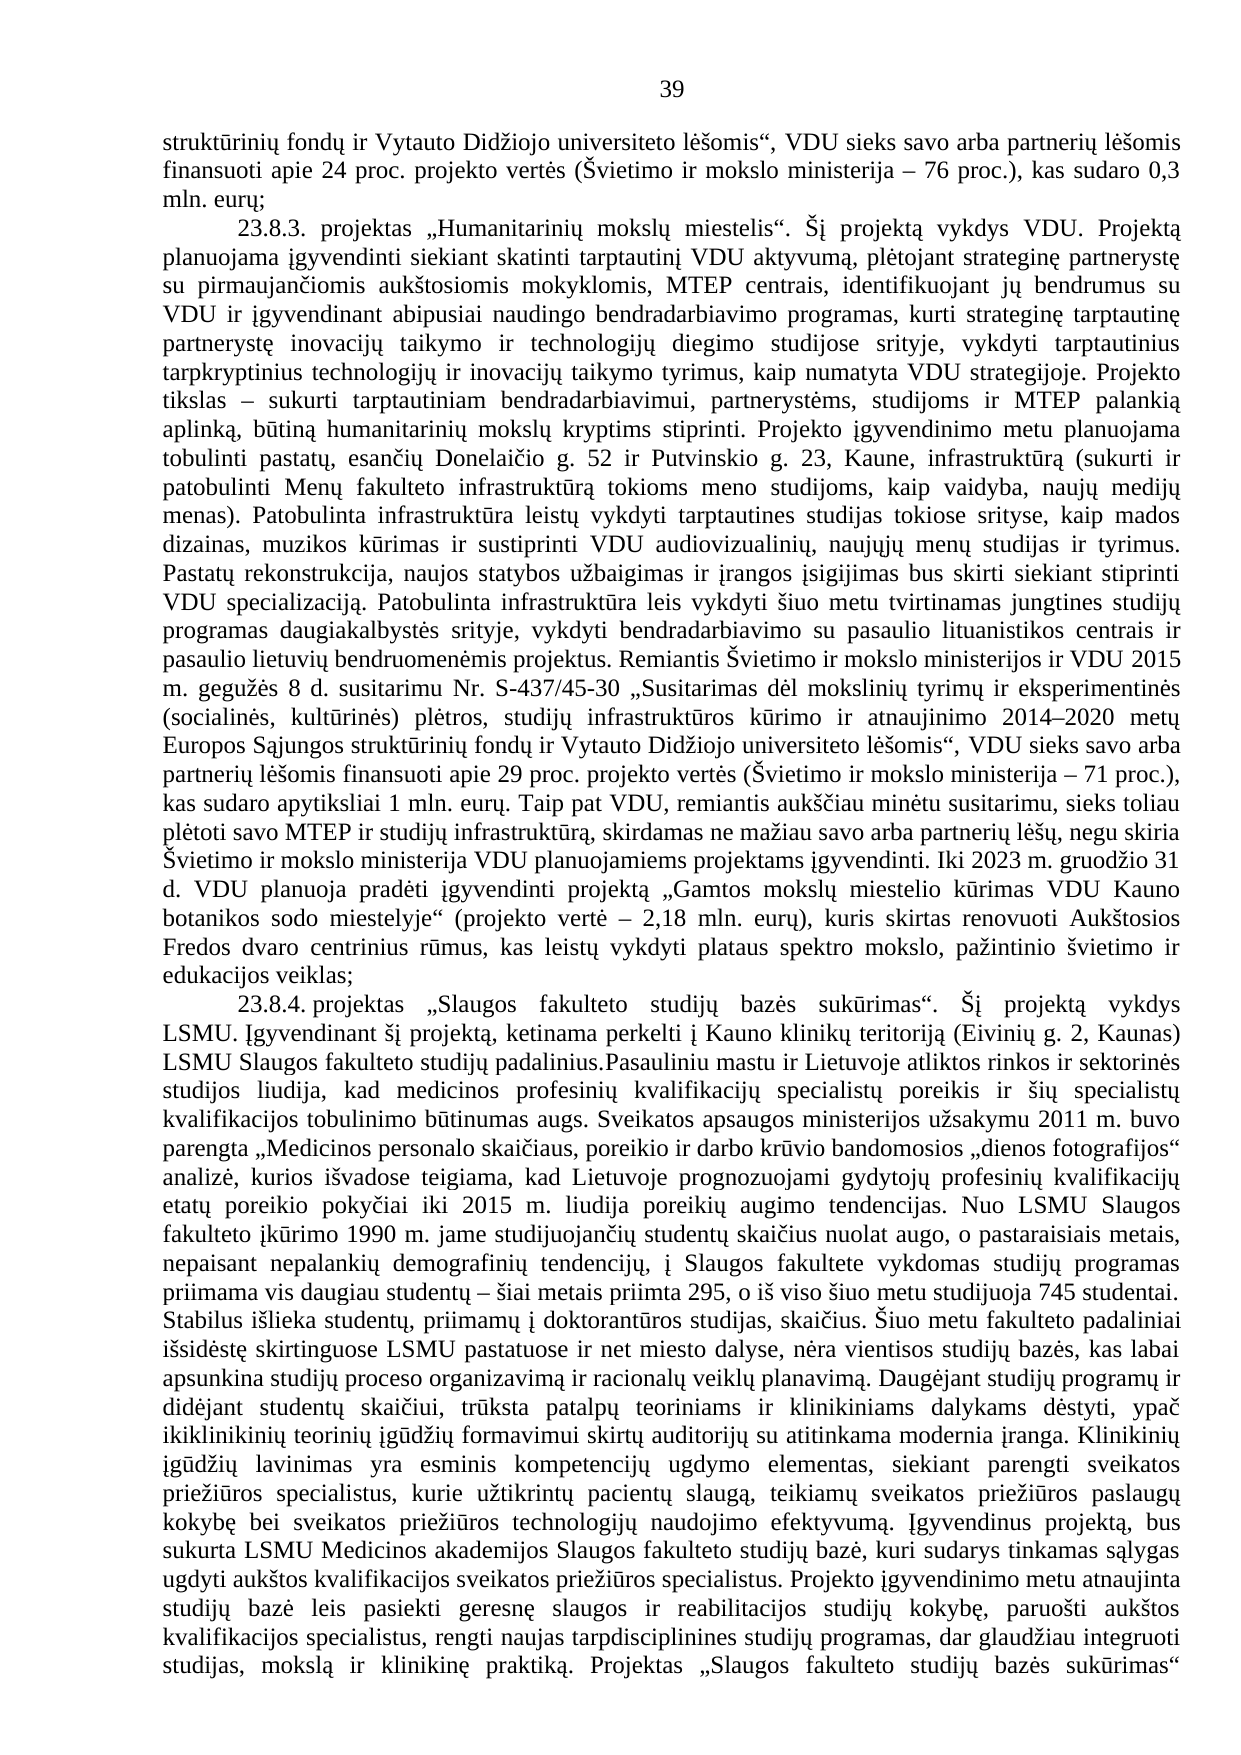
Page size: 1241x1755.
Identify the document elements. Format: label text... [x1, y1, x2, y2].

text 23.8.3. projektas „Humanitarinių mokslų miestelis“. Šį projektą vykdys VDU. Projektą planuojama įgyvendinti siekiant skatinti tarptautinį VDU aktyvumą, plėtojant strateginę partnerystę su pirmaujančiomis aukštosiomis mokyklomis, MTEP centrais, identifikuojant jų bendrumus su VDU ir įgyvendinant abipusiai naudingo bendradarbiavimo programas, kurti strateginę tarptautinę partnerystę inovacijų taikymo ir technologijų diegimo studijose srityje, vykdyti tarptautinius tarpkryptinius technologijų ir inovacijų taikymo tyrimus, kaip numatyta VDU strategijoje. Projekto tikslas – sukurti tarptautiniam bendradarbiavimui, partnerystėms, studijoms ir MTEP palankią aplinką, būtiną humanitarinių mokslų kryptims stiprinti. Projekto įgyvendinimo metu planuojama tobulinti pastatų, esančių Donelaičio g. 52 ir Putvinskio g. 23, Kaune, infrastruktūrą (sukurti ir patobulinti Menų fakulteto infrastruktūrą tokioms meno studijoms, kaip vaidyba, naujų medijų menas). Patobulinta infrastruktūra leistų vykdyti tarptautines studijas tokiose srityse, kaip mados dizainas, muzikos kūrimas ir sustiprinti VDU audiovizualinių, naujųjų menų studijas ir tyrimus. Pastatų rekonstrukcija, naujos statybos užbaigimas ir įrangos įsigijimas bus skirti siekiant stiprinti VDU specializaciją. Patobulinta infrastruktūra leis vykdyti šiuo metu tvirtinamas jungtines studijų programas daugiakalbystės srityje, vykdyti bendradarbiavimo su pasaulio lituanistikos centrais ir pasaulio lietuvių bendruomenėmis projektus. Remiantis Švietimo ir mokslo ministerijos ir VDU 2015 m. gegužės 8 d. susitarimu Nr. S-437/45-30 „Susitarimas dėl mokslinių tyrimų ir eksperimentinės (socialinės, kultūrinės) plėtros, studijų infrastruktūros kūrimo ir atnaujinimo 2014–2020 metų Europos Sąjungos struktūrinių fondų ir Vytauto Didžiojo universiteto lėšomis“, VDU sieks savo arba partnerių lėšomis finansuoti apie 29 proc. projekto vertės (Švietimo ir mokslo ministerija – 71 proc.), kas sudaro apytiksliai 1 mln. eurų. Taip pat VDU, remiantis aukščiau minėtu susitarimu, sieks toliau plėtoti savo MTEP ir studijų infrastruktūrą, skirdamas ne mažiau savo arba partnerių lėšų, negu skiria Švietimo ir mokslo ministerija VDU planuojamiems projektams įgyvendinti. Iki 2023 m. gruodžio 31 d. VDU planuoja pradėti įgyvendinti projektą „Gamtos mokslų miestelio kūrimas VDU Kauno botanikos sodo miestelyje“ (projekto vertė – 2,18 mln. eurų), kuris skirtas renovuoti Aukštosios Fredos dvaro centrinius rūmus, kas leistų vykdyti plataus spektro mokslo, pažintinio švietimo ir edukacijos veiklas; [162, 213, 1181, 989]
text struktūrinių fondų ir Vytauto Didžiojo universiteto lėšomis“, VDU sieks savo arba partnerių lėšomis finansuoti apie 24 proc. projekto vertės (Švietimo ir mokslo ministerija – 76 proc.), kas sudaro 0,3 mln. eurų; [162, 127, 1181, 213]
text 23.8.4. projektas „Slaugos fakulteto studijų bazės sukūrimas“. Šį projektą vykdys LSMU. Įgyvendinant šį projektą, ketinama perkelti į Kauno klinikų teritoriją (Eivinių g. 2, Kaunas) LSMU Slaugos fakulteto studijų padalinius.Pasauliniu mastu ir Lietuvoje atliktos rinkos ir sektorinės studijos liudija, kad medicinos profesinių kvalifikacijų specialistų poreikis ir šių specialistų kvalifikacijos tobulinimo būtinumas augs. Sveikatos apsaugos ministerijos užsakymu 2011 m. buvo parengta „Medicinos personalo skaičiaus, poreikio ir darbo krūvio bandomosios „dienos fotografijos“ analizė, kurios išvadose teigiama, kad Lietuvoje prognozuojami gydytojų profesinių kvalifikacijų etatų poreikio pokyčiai iki 2015 m. liudija poreikių augimo tendencijas. Nuo LSMU Slaugos fakulteto įkūrimo 1990 m. jame studijuojančių studentų skaičius nuolat augo, o pastaraisiais metais, nepaisant nepalankių demografinių tendencijų, į Slaugos fakultete vykdomas studijų programas priimama vis daugiau studentų – šiai metais priimta 295, o iš viso šiuo metu studijuoja 745 studentai. Stabilus išlieka studentų, priimamų į doktorantūros studijas, skaičius. Šiuo metu fakulteto padaliniai išsidėstę skirtinguose LSMU pastatuose ir net miesto dalyse, nėra vientisos studijų bazės, kas labai apsunkina studijų proceso organizavimą ir racionalų veiklų planavimą. Daugėjant studijų programų ir didėjant studentų skaičiui, trūksta patalpų teoriniams ir klinikiniams dalykams dėstyti, ypač ikiklinikinių teorinių įgūdžių formavimui skirtų auditorijų su atitinkama modernia įranga. Klinikinių įgūdžių lavinimas yra esminis kompetencijų ugdymo elementas, siekiant parengti sveikatos priežiūros specialistus, kurie užtikrintų pacientų slaugą, teikiamų sveikatos priežiūros paslaugų kokybę bei sveikatos priežiūros technologijų naudojimo efektyvumą. Įgyvendinus projektą, bus sukurta LSMU Medicinos akademijos Slaugos fakulteto studijų bazė, kuri sudarys tinkamas sąlygas ugdyti aukštos kvalifikacijos sveikatos priežiūros specialistus. Projekto įgyvendinimo metu atnaujinta studijų bazė leis pasiekti geresnę slaugos ir reabilitacijos studijų kokybę, paruošti aukštos kvalifikacijos specialistus, rengti naujas tarpdisciplinines studijų programas, dar glaudžiau integruoti studijas, mokslą ir klinikinę praktiką. Projektas „Slaugos fakulteto studijų bazės sukūrimas“ [162, 989, 1181, 1679]
